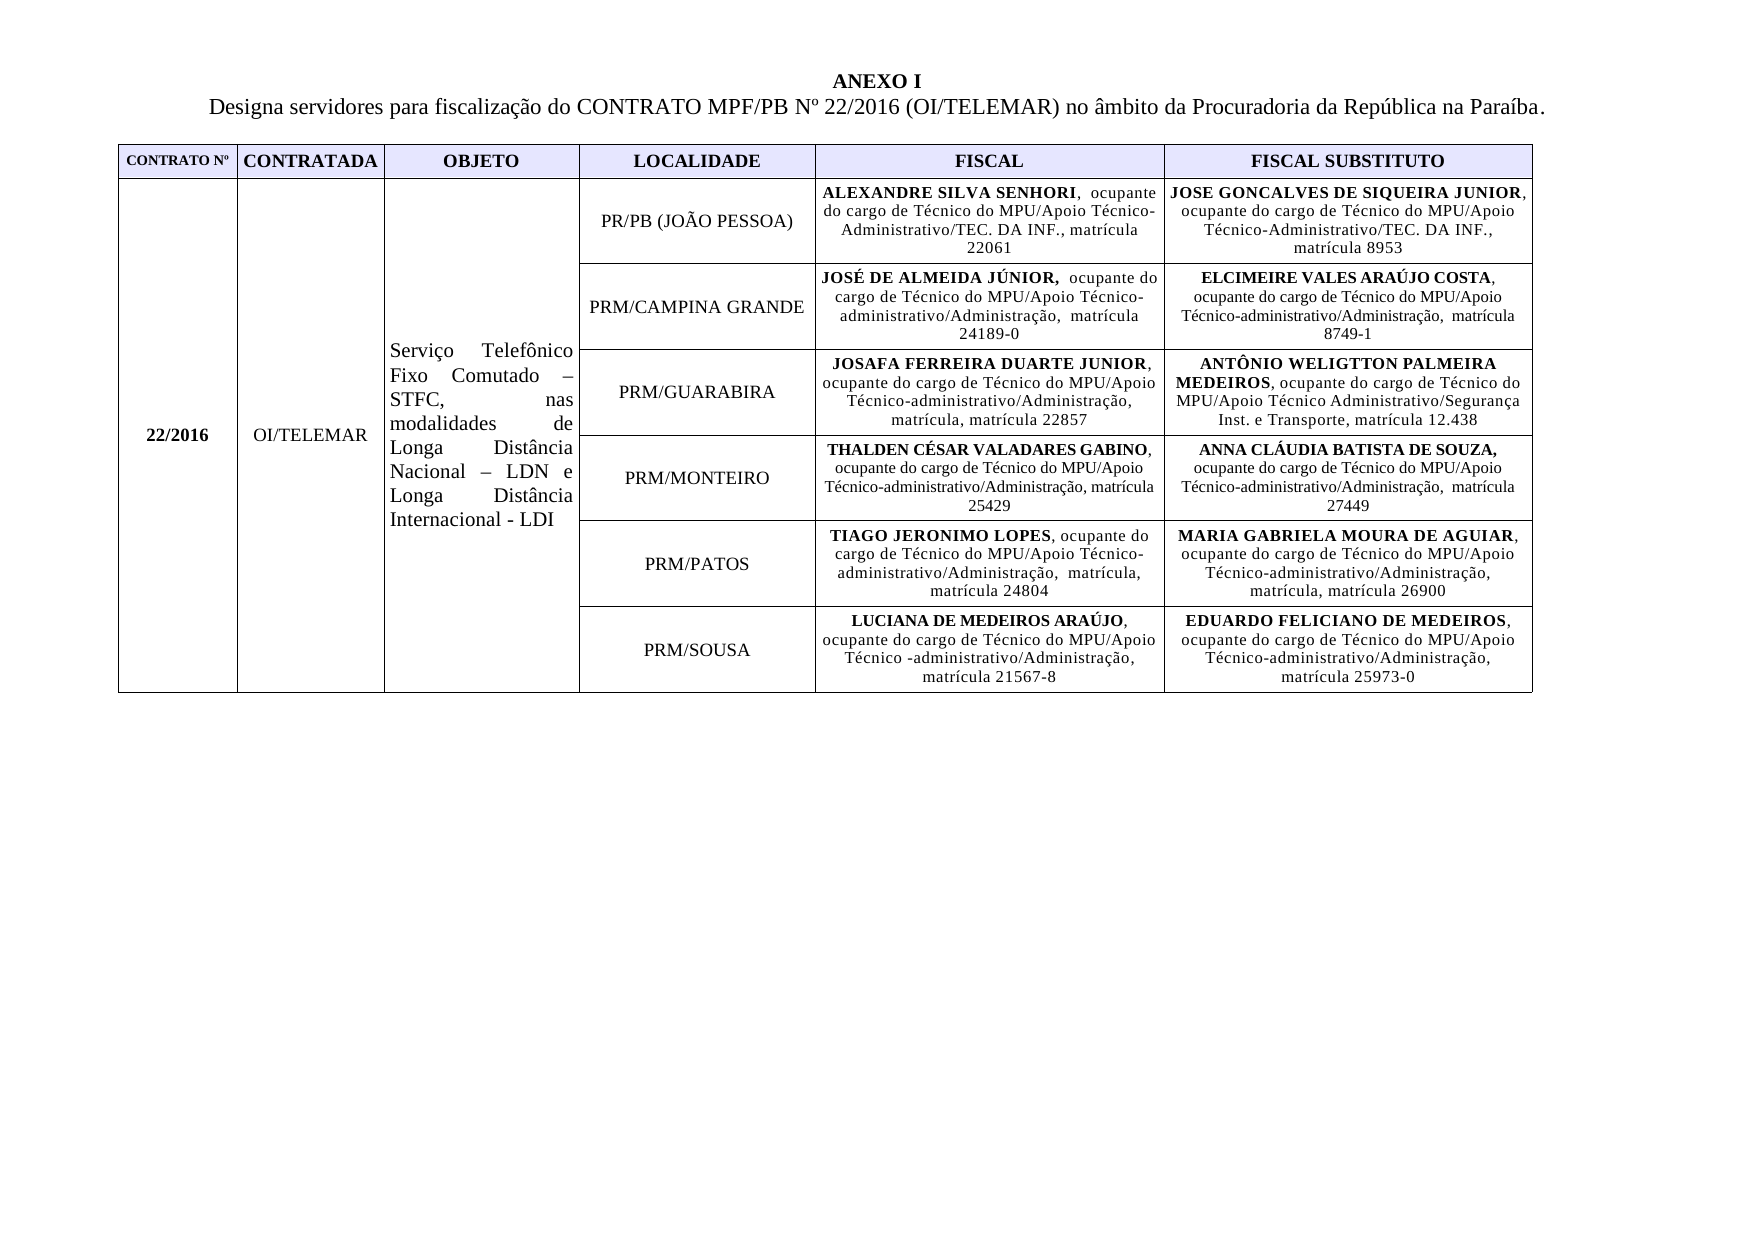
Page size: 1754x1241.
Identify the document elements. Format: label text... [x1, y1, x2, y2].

table_cell THALDEN CÉSAR VALADARES GABINO, ocupante do cargo de Técnico do MPU/Apoio Técnico-administrativo/Administração, matrícula 25429 [816, 436, 1164, 520]
table_cell ANTÔNIO WELIGTTON PALMEIRA MEDEIROS, ocupante do cargo de Técnico do MPU/Apoio Técnico Administrativo/Segurança Inst. e Transporte, matrícula 12.438 [1165, 350, 1532, 434]
table_cell PRM/SOUSA [580, 607, 815, 692]
table_cell LUCIANA DE MEDEIROS ARAÚJO, ocupante do cargo de Técnico do MPU/Apoio Técnico -administrativo/Administração, matrícula 21567-8 [816, 607, 1164, 692]
table_cell Serviço Telefônico Fixo Comutado – STFC, nas modalidades de Longa Distância Nacional – LDN e Longa Distância Internacional - LDI [385, 179, 579, 692]
table_cell PRM/CAMPINA GRANDE [580, 264, 815, 349]
table_header OBJETO [385, 145, 579, 177]
table_header CONTRATADA [238, 145, 384, 177]
table_header FISCAL SUBSTITUTO [1165, 145, 1532, 177]
table_cell 22/2016 [119, 179, 237, 692]
table_cell JOSE GONCALVES DE SIQUEIRA JUNIOR, ocupante do cargo de Técnico do MPU/Apoio Técnico-Administrativo/TEC. DA INF., matrícula 8953 [1165, 179, 1532, 263]
table_cell ELCIMEIRE VALES ARAÚJO COSTA, ocupante do cargo de Técnico do MPU/Apoio Técnico-administrativo/Administração, matrícula 8749-1 [1165, 264, 1532, 349]
table_cell JOSAFA FERREIRA DUARTE JUNIOR, ocupante do cargo de Técnico do MPU/Apoio Técnico-administrativo/Administração, matrícula, matrícula 22857 [816, 350, 1164, 434]
table_cell JOSÉ DE ALMEIDA JÚNIOR, ocupante do cargo de Técnico do MPU/Apoio Técnico-administrativo/Administração, matrícula 24189-0 [816, 264, 1164, 349]
table_header FISCAL [816, 145, 1164, 177]
table_cell PR/PB (JOÃO PESSOA) [580, 179, 815, 263]
table_cell PRM/PATOS [580, 521, 815, 606]
table_cell ALEXANDRE SILVA SENHORI, ocupante do cargo de Técnico do MPU/Apoio Técnico-Administrativo/TEC. DA INF., matrícula 22061 [816, 179, 1164, 263]
text ANEXO I [118, 69, 1636, 93]
table_header LOCALIDADE [580, 145, 815, 177]
table_cell MARIA GABRIELA MOURA DE AGUIAR, ocupante do cargo de Técnico do MPU/Apoio Técnico-administrativo/Administração, matrícula, matrícula 26900 [1165, 521, 1532, 606]
table_cell OI/TELEMAR [238, 179, 384, 692]
table_cell ANNA CLÁUDIA BATISTA DE SOUZA, ocupante do cargo de Técnico do MPU/Apoio Técnico-administrativo/Administração, matrícula 27449 [1165, 436, 1532, 520]
table_cell PRM/MONTEIRO [580, 436, 815, 520]
table_cell TIAGO JERONIMO LOPES, ocupante do cargo de Técnico do MPU/Apoio Técnico-administrativo/Administração, matrícula, matrícula 24804 [816, 521, 1164, 606]
table_cell PRM/GUARABIRA [580, 350, 815, 434]
text Designa servidores para fiscalização do CONTRATO MPF/PB Nº 22/2016 (OI/TELEMAR) no âmbito da Procuradoria da República na Paraíba. [118, 93, 1636, 120]
table_cell EDUARDO FELICIANO DE MEDEIROS, ocupante do cargo de Técnico do MPU/Apoio Técnico-administrativo/Administração, matrícula 25973-0 [1165, 607, 1532, 692]
table_header CONTRATO Nº [119, 145, 237, 177]
